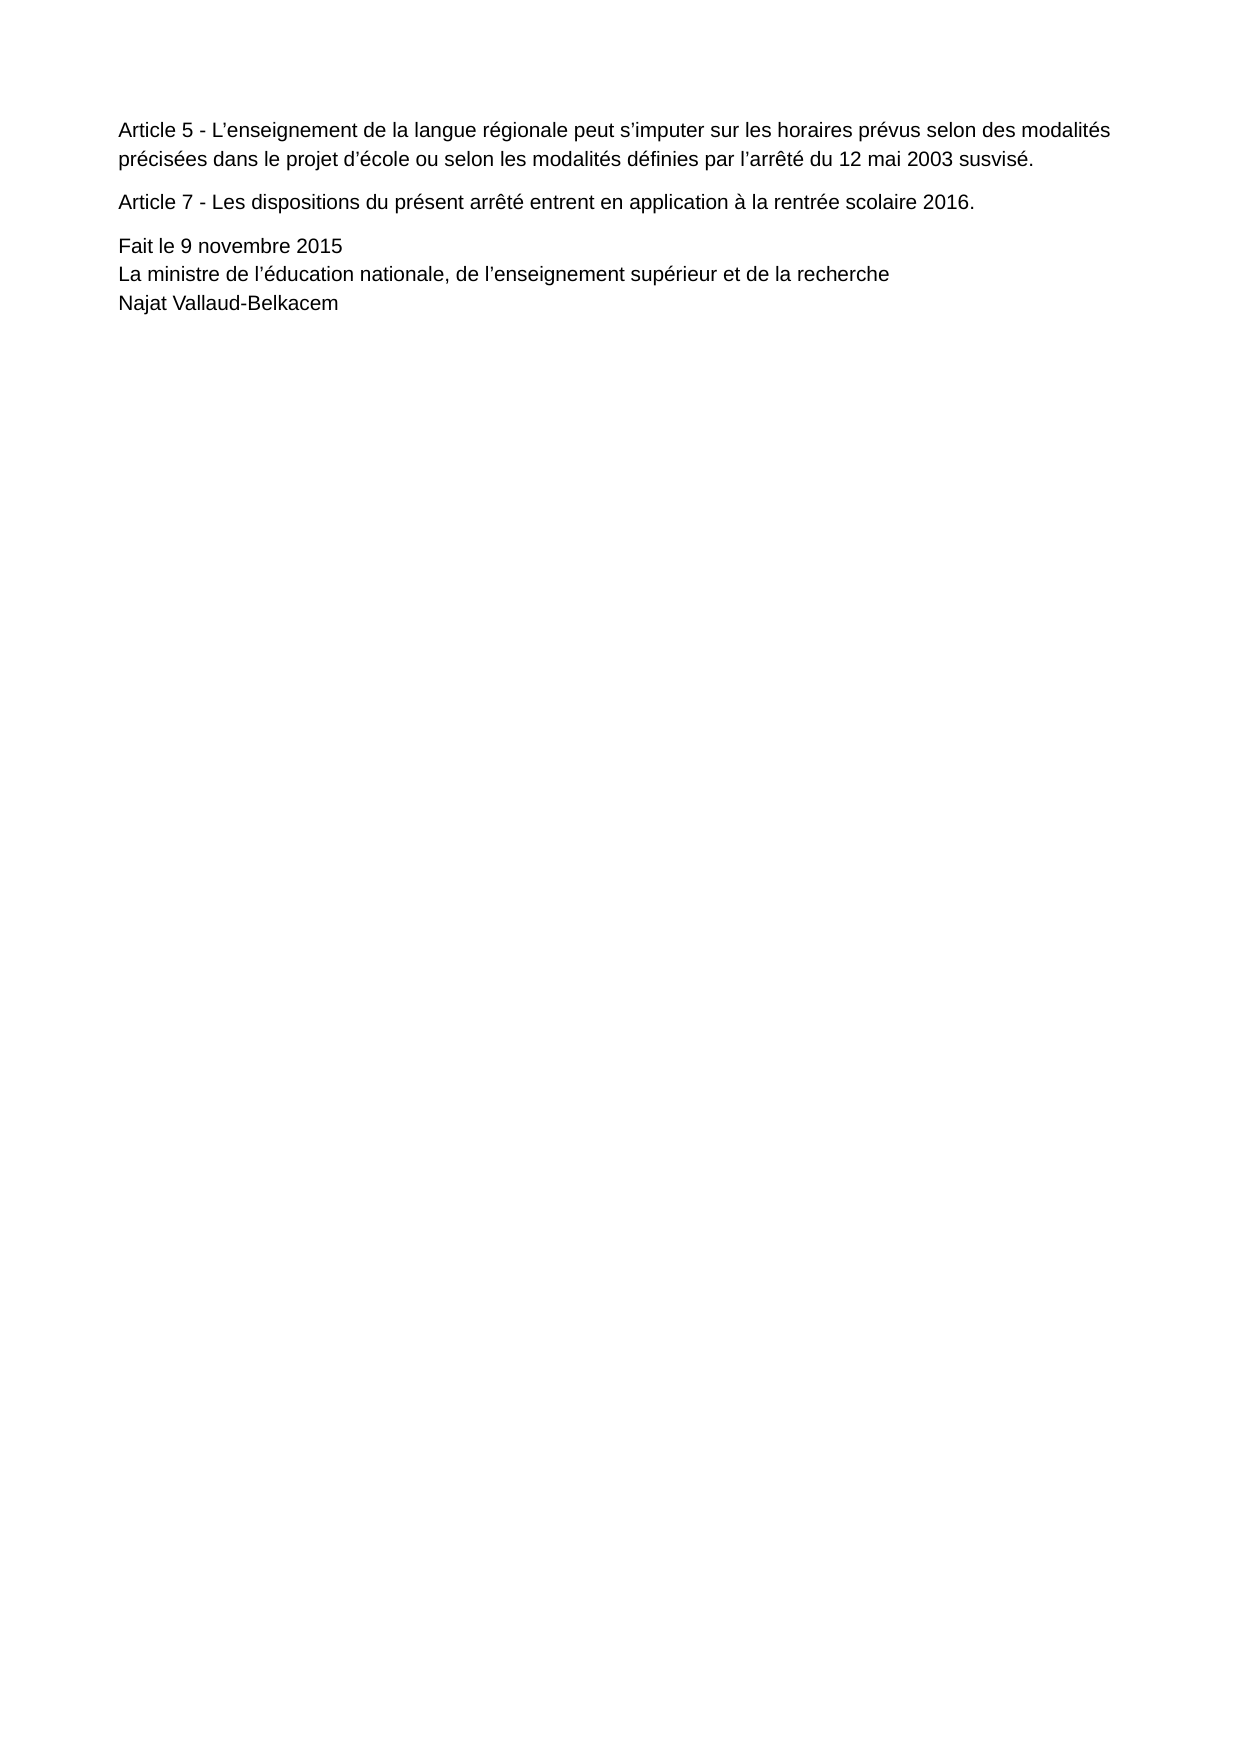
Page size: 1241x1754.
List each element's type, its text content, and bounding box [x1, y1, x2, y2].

text Article 7 - Les dispositions du présent arrêté entrent en application à la rentrée scolaire 2016. [118, 190, 1122, 214]
text Fait le 9 novembre 2015 La ministre de l’éducation nationale, de l’enseignement supérieur et de la recherche Najat Vallaud-Belkacem [118, 233, 1122, 315]
text Article 5 - L’enseignement de la langue régionale peut s’imputer sur les horaires prévus selon des modalités précisées dans le projet d’école ou selon les modalités définies par l’arrêté du 12 mai 2003 susvisé. [118, 118, 1122, 171]
